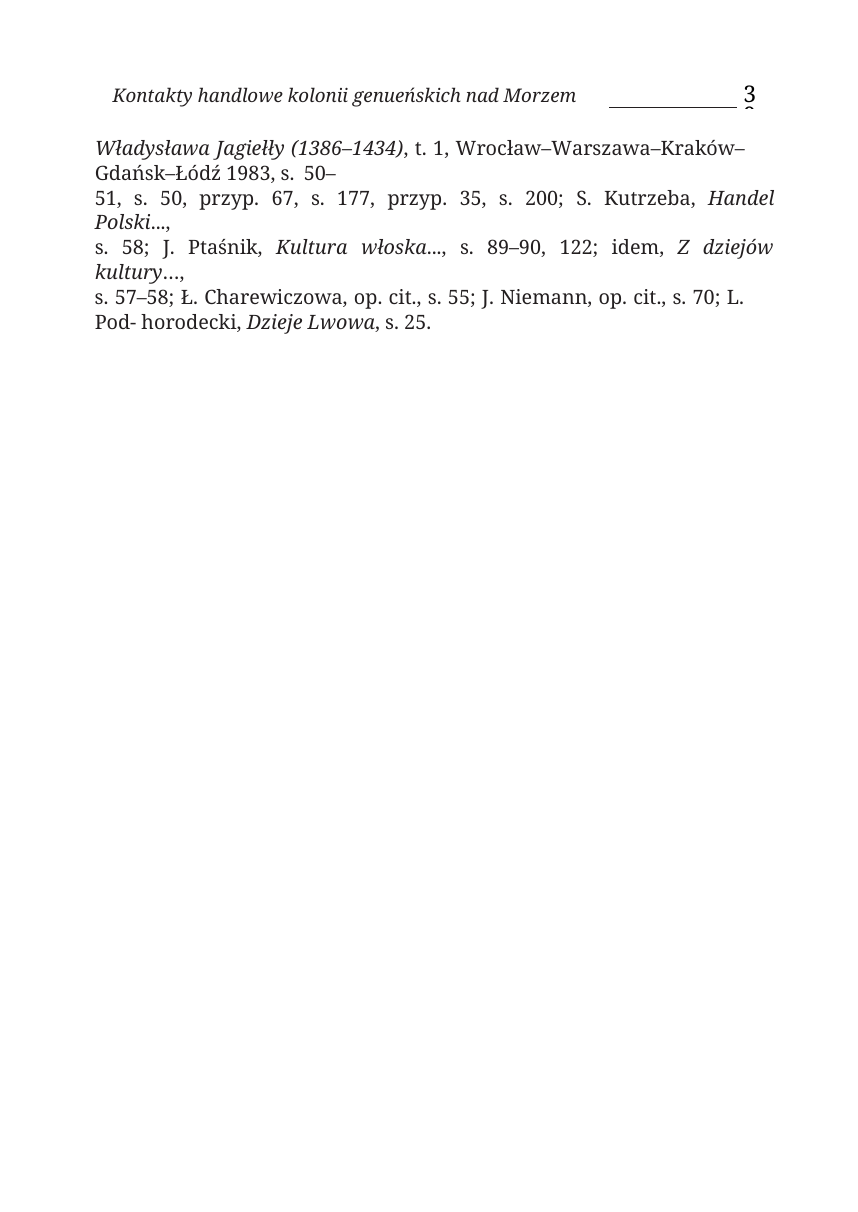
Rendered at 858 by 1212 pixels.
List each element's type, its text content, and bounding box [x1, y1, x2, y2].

text Władysława Jagiełły (1386–1434), t. 1, Wrocław–Warszawa–Kraków–Gdańsk–Łódź 1983, s. 50– [94, 136, 745, 186]
text s. 58; J. Ptaśnik, Kultura włoska..., s. 89–90, 122; idem, Z dziejów kultury…, [94, 234, 774, 284]
text 51, s. 50, przyp. 67, s. 177, przyp. 35, s. 200; S. Kutrzeba, Handel Polski..., [94, 186, 774, 234]
text s. 57–58; Ł. Charewiczowa, op. cit., s. 55; J. Niemann, op. cit., s. 70; L. Pod- horodecki, Dzieje Lwowa, s. 25. [94, 285, 745, 335]
